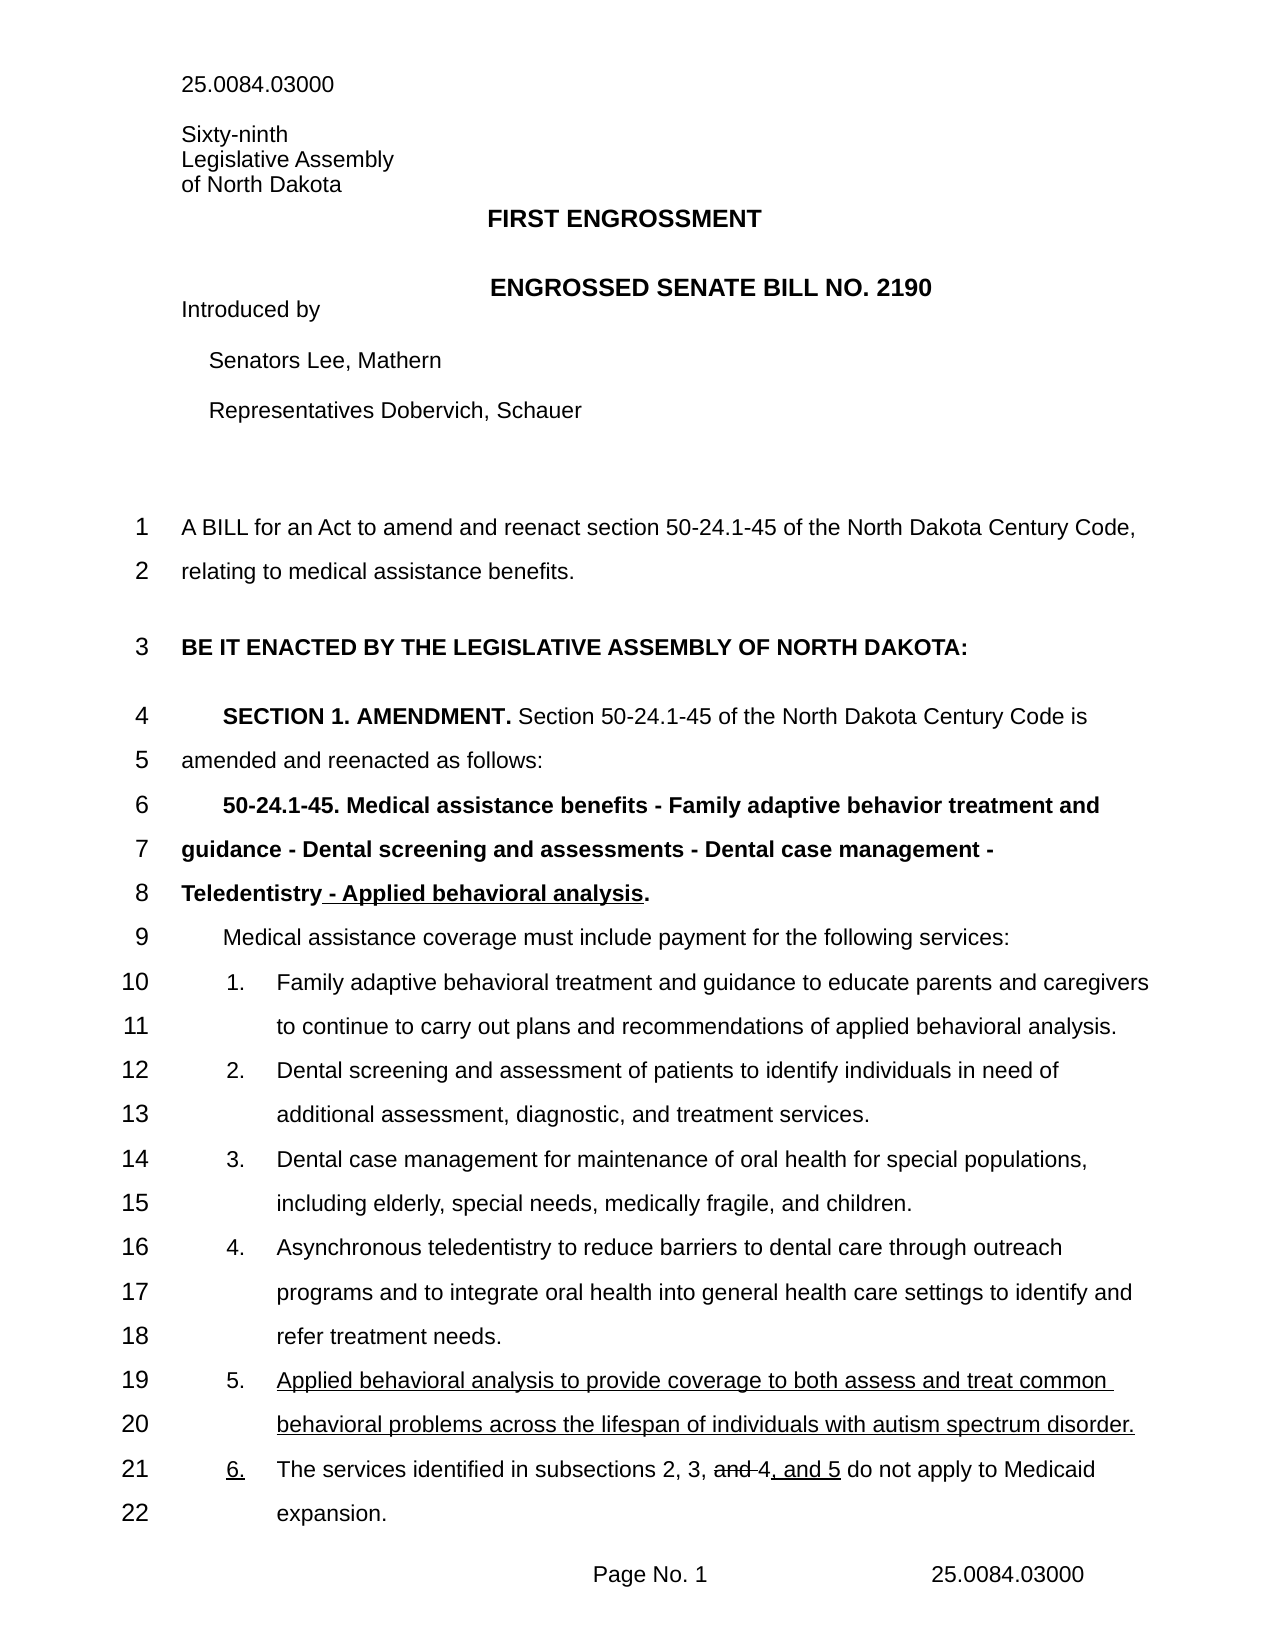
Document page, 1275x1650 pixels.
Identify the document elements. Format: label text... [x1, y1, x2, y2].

title ENGROSSED Senate BILL NO. 2190 [490, 272, 932, 301]
subtitle 50‑24.1‑45. Medical assistance benefits ‑ Family adaptive behavior treatment and guidance ‑ Dental screening and assessments ‑ Dental case management ‑ Teledentistry ‑ Applied behavioral analysis. [181, 778, 1154, 910]
text Sixty-ninth [181, 123, 1154, 148]
text SECTION 1. AMENDMENT. Section 50‑24.1‑45 of the North Dakota Century Code is amended and reenacted as follows: [181, 689, 1154, 778]
text 4. Asynchronous teledentistry to reduce barriers to dental care through outreach programs and to integrate oral health into general health care settings to identify and refer treatment needs. [181, 1220, 1154, 1353]
title FIRST ENGROSSMENT [487, 206, 762, 233]
text 5. Applied behavioral analysis to provide coverage to both assess and treat common behavioral problems across the lifespan of individuals with autism spectrum disorder. [181, 1353, 1154, 1442]
text Legislative Assembly [181, 148, 1154, 173]
title A BILL for an Act to amend and reenact section 50‑24.1‑45 of the North Dakota Century Code, relating to medical assistance benefits. [181, 500, 1154, 588]
text Senators Lee, Mathern [208, 350, 1154, 373]
text BE IT ENACTED BY THE LEGISLATIVE ASSEMBLY OF NORTH DAKOTA: [181, 620, 1154, 664]
text 3. Dental case management for maintenance of oral health for special populations, including elderly, special needs, medically fragile, and children. [181, 1132, 1154, 1220]
text 25.0084.03000 [181, 73, 1154, 98]
text of North Dakota [181, 173, 1154, 198]
text Introduced by [181, 298, 1154, 323]
text Representatives Dobervich, Schauer [208, 400, 1154, 423]
text 6. The services identified in subsections 2, 3, and 4, and 5 do not apply to Medicaid expansion. [181, 1442, 1154, 1530]
text Medical assistance coverage must include payment for the following services: [181, 910, 1154, 955]
text 1. Family adaptive behavioral treatment and guidance to educate parents and caregivers to continue to carry out plans and recommendations of applied behavioral analysis. [181, 955, 1154, 1043]
text 2. Dental screening and assessment of patients to identify individuals in need of additional assessment, diagnostic, and treatment services. [181, 1043, 1154, 1132]
